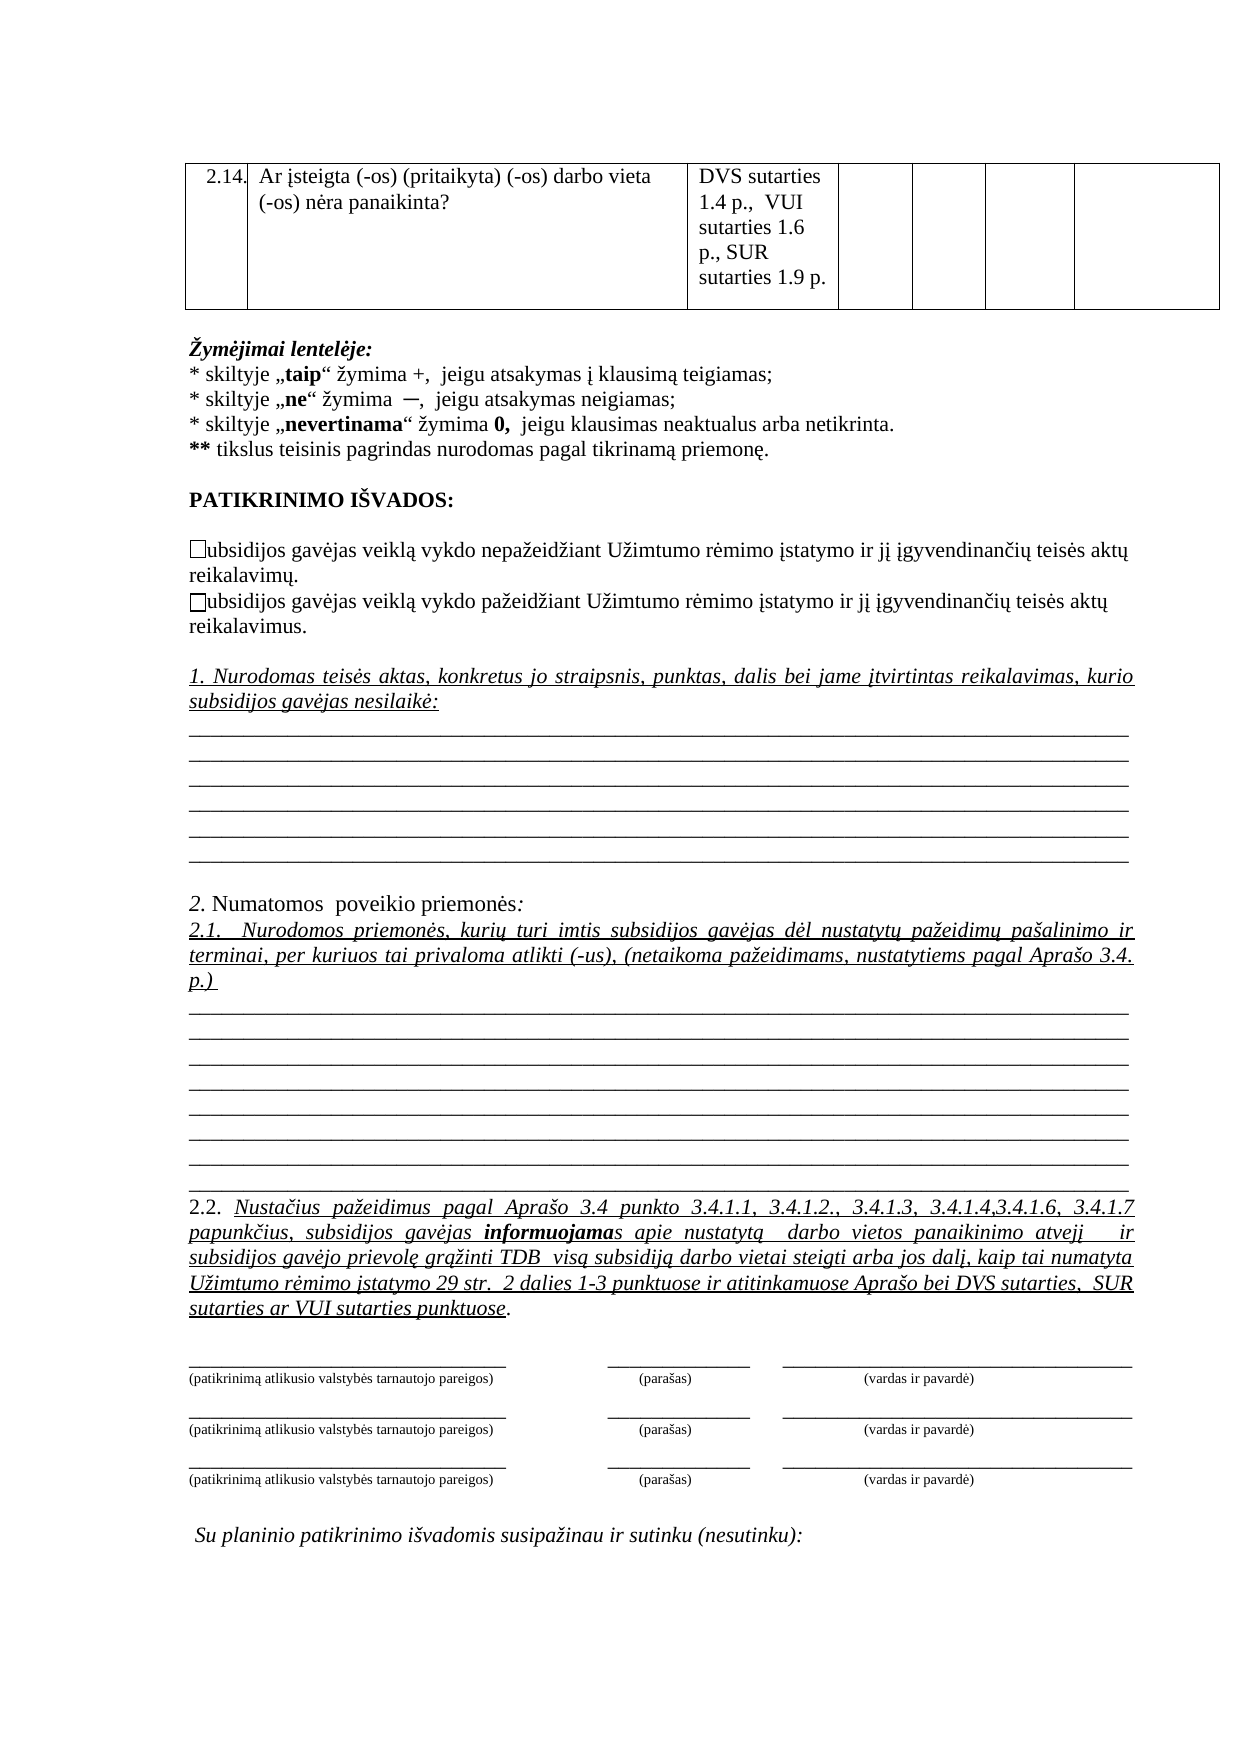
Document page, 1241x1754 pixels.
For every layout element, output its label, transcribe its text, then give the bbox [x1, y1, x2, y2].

text ______________________________________________________________________________________ [189, 739, 1137, 764]
text ______________________________________________________________________________________ [189, 840, 1137, 865]
text Žymėjimai lentelėje: [189, 336, 1137, 361]
text ______________________________________________________________________________________ [189, 1093, 1137, 1118]
text (patikrinimą atlikusio valstybės tarnautojo pareigos) (parašas) (vardas ir pavardė) [189, 1370, 1137, 1396]
text ⁬ Subsidijos gavėjas veiklą vykdo nepažeidžiant Užimtumo rėmimo įstatymo ir jį įgyvendinančių teisės aktų reikalavimų. [189, 537, 1137, 588]
text ______________________________________________________________________________________ [189, 714, 1137, 739]
table_cell [913, 164, 985, 309]
text PATIKRINIMO IŠVADOS: [189, 487, 1137, 512]
text 2.1. Nurodomos priemonės, kurių turi imtis subsidijos gavėjas dėl nustatytų pažeidimų pašalinimo ir terminai, per kuriuos tai privaloma atlikti (-us), (netaikoma pažeidimams, nustatytiems pagal Aprašo 3.4. p.) [189, 917, 1137, 992]
table_cell [839, 164, 912, 309]
text _____________________________ _____________ ________________________________ [189, 1446, 1137, 1471]
text ⁬ Subsidijos gavėjas veiklą vykdo pažeidžiant Užimtumo rėmimo įstatymo ir jį įgyvendinančių teisės aktų reikalavimus. [189, 588, 1137, 638]
text 1. Nurodomas teisės aktas, konkretus jo straipsnis, punktas, dalis bei jame įtvirtintas reikalavimas, kurio subsidijos gavėjas nesilaikė: [189, 663, 1137, 714]
text (patikrinimą atlikusio valstybės tarnautojo pareigos) (parašas) (vardas ir pavardė) [189, 1471, 1137, 1496]
text ______________________________________________________________________________________ [189, 1043, 1137, 1068]
table_cell Ar įsteigta (-os) (pritaikyta) (-os) darbo vieta (-os) nėra panaikinta? [248, 164, 687, 309]
table_cell DVS sutarties 1.4 p., VUI sutarties 1.6 p., SUR sutarties 1.9 p. [688, 164, 838, 309]
text * skiltyje „ne“ žymima ─, jeigu atsakymas neigiamas; [189, 386, 1137, 411]
text ______________________________________________________________________________________ [189, 814, 1137, 840]
text ______________________________________________________________________________________ [189, 1017, 1137, 1043]
table_cell [986, 164, 1074, 309]
text (patikrinimą atlikusio valstybės tarnautojo pareigos) (parašas) (vardas ir pavardė) [189, 1421, 1137, 1446]
text 2. Numatomos poveikio priemonės: [189, 890, 1137, 917]
text ______________________________________________________________________________________ [189, 789, 1137, 814]
table_cell [1075, 164, 1219, 309]
table_cell 2.14. [186, 164, 247, 309]
text * skiltyje „nevertinama“ žymima 0, jeigu klausimas neaktualus arba netikrinta. [189, 411, 1137, 436]
text ______________________________________________________________________________________ [189, 1143, 1137, 1169]
text 2.2. Nustačius pažeidimus pagal Aprašo 3.4 punkto 3.4.1.1, 3.4.1.2., 3.4.1.3, 3.4.1.4,3.4.1.6, 3.4.1.7 papunkčius, subsidijos gavėjas informuojamas apie nustatytą darbo vietos panaikinimo atvejį ir subsidijos gavėjo prievolę grąžinti TDB visą subsidiją darbo vietai steigti arba jos dalį, kaip tai numatyta Užimtumo rėmimo įstatymo 29 str. 2 dalies 1-3 punktuose ir atitinkamuose Aprašo bei DVS sutarties, SUR sutarties ar VUI sutarties punktuose. [189, 1194, 1137, 1320]
text ______________________________________________________________________________________ [189, 992, 1137, 1017]
text _____________________________ _____________ ________________________________ [189, 1396, 1137, 1421]
text ** tikslus teisinis pagrindas nurodomas pagal tikrinamą priemonę. [189, 436, 1137, 462]
text _____________________________ _____________ ________________________________ [189, 1345, 1137, 1370]
text ______________________________________________________________________________________ [189, 764, 1137, 789]
text Su planinio patikrinimo išvadomis susipažinau ir sutinku (nesutinku): [189, 1522, 1137, 1547]
text * skiltyje „taip“ žymima +, jeigu atsakymas į klausimą teigiamas; [189, 361, 1137, 386]
text ______________________________________________________________________________________ [189, 1169, 1137, 1194]
text ______________________________________________________________________________________ [189, 1068, 1137, 1093]
text ______________________________________________________________________________________ [189, 1118, 1137, 1143]
